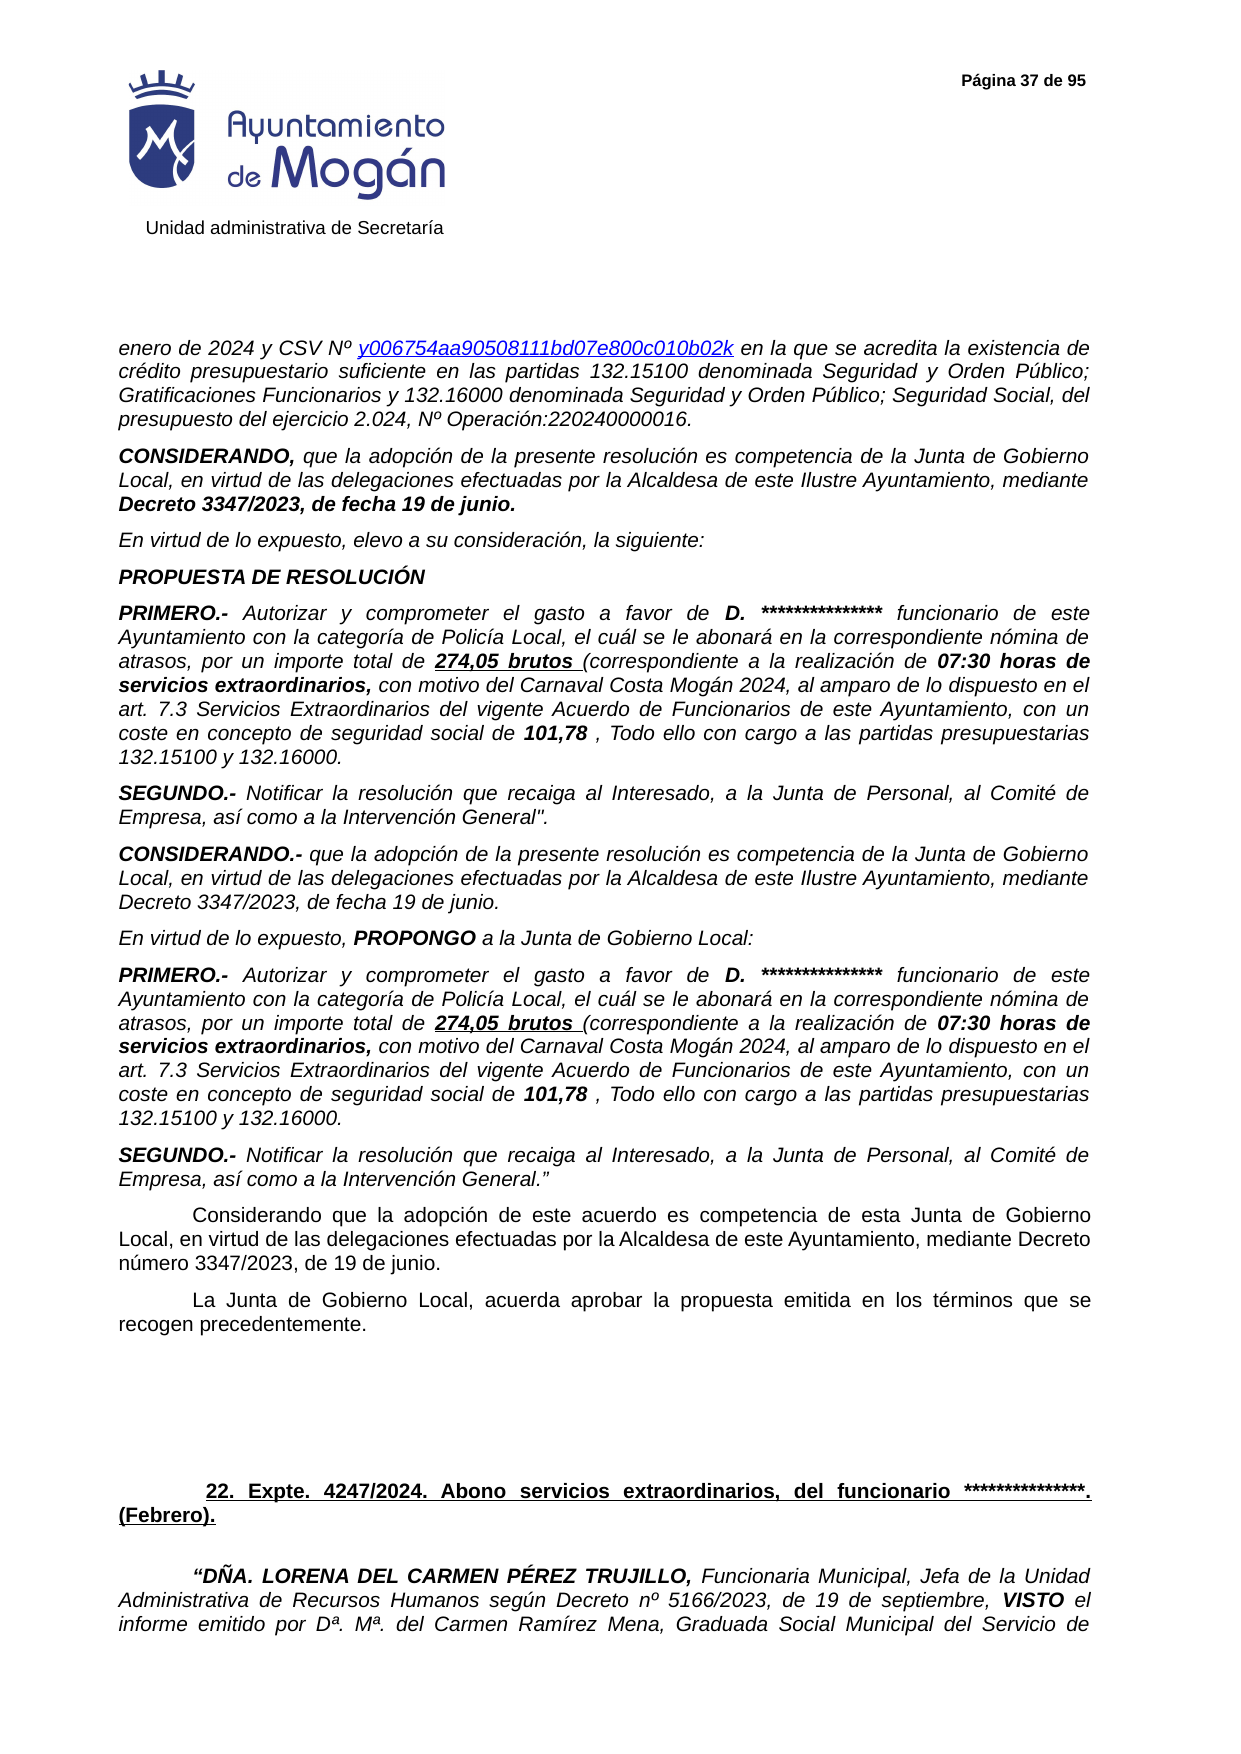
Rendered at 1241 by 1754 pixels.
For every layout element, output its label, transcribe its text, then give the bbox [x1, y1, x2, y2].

picture [128, 70, 445, 206]
text SEGUNDO.- Notificar la resolución que recaiga al Interesado, a la Junta de Personal, al Comité de Empresa, así como a la Intervención General". [118, 781, 1092, 829]
text CONSIDERANDO.- que la adopción de la presente resolución es competencia de la Junta de Gobierno Local, en virtud de las delegaciones efectuadas por la Alcaldesa de este Ilustre Ayuntamiento, mediante Decreto 3347/2023, de fecha 19 de junio. [118, 842, 1092, 913]
text SEGUNDO.- Notificar la resolución que recaiga al Interesado, a la Junta de Personal, al Comité de Empresa, así como a la Intervención General.” [118, 1143, 1092, 1191]
text En virtud de lo expuesto, elevo a su consideración, la siguiente: [118, 528, 1092, 552]
text PRIMERO.- Autorizar y comprometer el gasto a favor de D. *************** funcionario de este Ayuntamiento con la categoría de Policía Local, el cuál se le abonará en la correspondiente nómina de atrasos, por un importe total de 274,05 brutos (correspondiente a la realización de 07:30 horas de servicios extraordinarios, con motivo del Carnaval Costa Mogán 2024, al amparo de lo dispuesto en el art. 7.3 Servicios Extraordinarios del vigente Acuerdo de Funcionarios de este Ayuntamiento, con un coste en concepto de seguridad social de 101,78 , Todo ello con cargo a las partidas presupuestarias 132.15100 y 132.16000. [118, 601, 1092, 769]
text La Junta de Gobierno Local, acuerda aprobar la propuesta emitida en los términos que se recogen precedentemente. [118, 1287, 1092, 1335]
text En virtud de lo expuesto, PROPONGO a la Junta de Gobierno Local: [118, 926, 1092, 950]
text “DÑA. LORENA DEL CARMEN PÉREZ TRUJILLO, Funcionaria Municipal, Jefa de la Unidad Administrativa de Recursos Humanos según Decreto nº 5166/2023, de 19 de septiembre, VISTO el informe emitido por Dª. Mª. del Carmen Ramírez Mena, Graduada Social Municipal del Servicio de [118, 1563, 1092, 1635]
text 22. Expte. 4247/2024. Abono servicios extraordinarios, del funcionario ***************.(Febrero). [118, 1479, 1092, 1527]
text enero de 2024 y CSV Nº y006754aa90508111bd07e800c010b02k en la que se acredita la existencia de crédito presupuestario suficiente en las partidas 132.15100 denominada Seguridad y Orden Público; Gratificaciones Funcionarios y 132.16000 denominada Seguridad y Orden Público; Seguridad Social, del presupuesto del ejercicio 2.024, Nº Operación:220240000016. [118, 335, 1092, 431]
text PROPUESTA DE RESOLUCIÓN [118, 564, 1092, 588]
text Considerando que la adopción de este acuerdo es competencia de esta Junta de Gobierno Local, en virtud de las delegaciones efectuadas por la Alcaldesa de este Ayuntamiento, mediante Decreto número 3347/2023, de 19 de junio. [118, 1203, 1092, 1275]
text CONSIDERANDO, que la adopción de la presente resolución es competencia de la Junta de Gobierno Local, en virtud de las delegaciones efectuadas por la Alcaldesa de este Ilustre Ayuntamiento, mediante Decreto 3347/2023, de fecha 19 de junio. [118, 444, 1092, 516]
text PRIMERO.- Autorizar y comprometer el gasto a favor de D. *************** funcionario de este Ayuntamiento con la categoría de Policía Local, el cuál se le abonará en la correspondiente nómina de atrasos, por un importe total de 274,05 brutos (correspondiente a la realización de 07:30 horas de servicios extraordinarios, con motivo del Carnaval Costa Mogán 2024, al amparo de lo dispuesto en el art. 7.3 Servicios Extraordinarios del vigente Acuerdo de Funcionarios de este Ayuntamiento, con un coste en concepto de seguridad social de 101,78 , Todo ello con cargo a las partidas presupuestarias 132.15100 y 132.16000. [118, 962, 1092, 1130]
